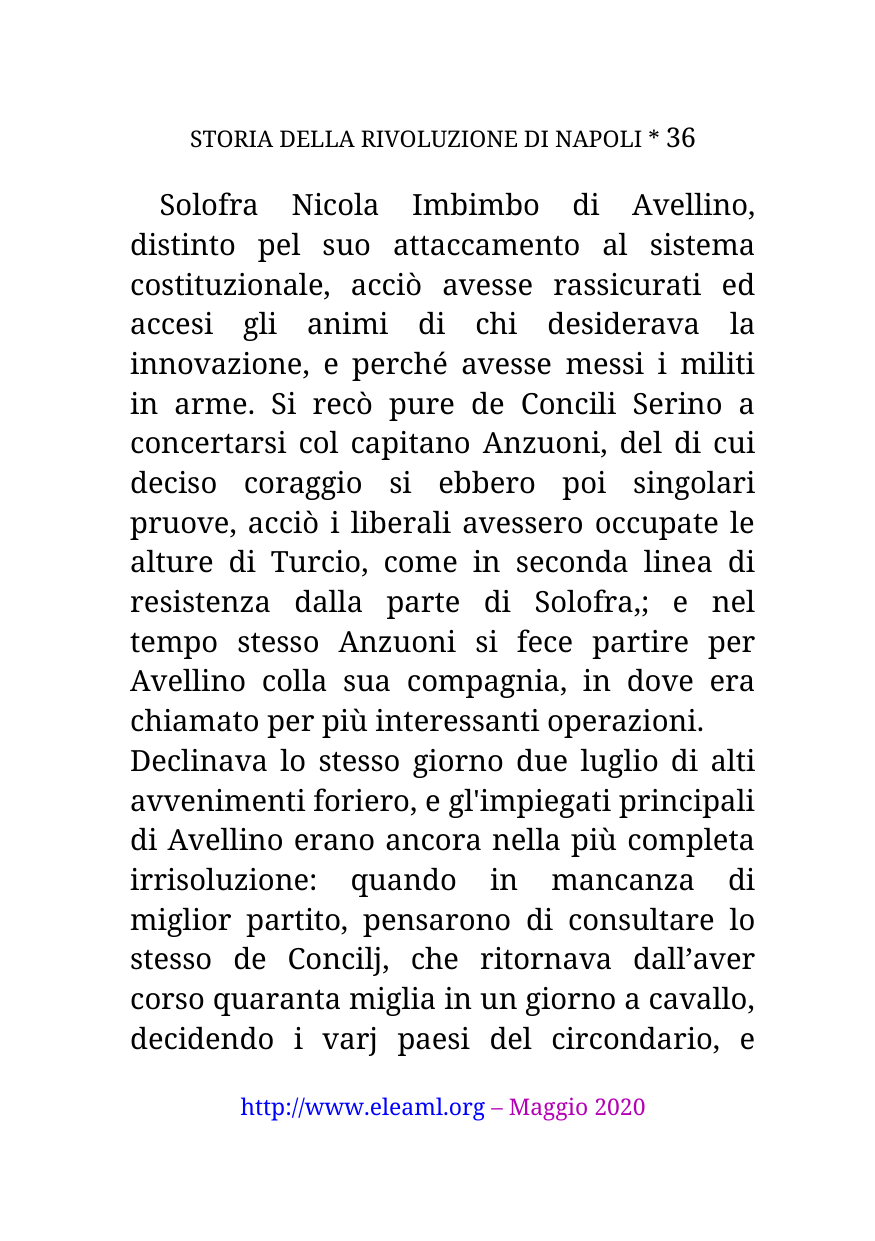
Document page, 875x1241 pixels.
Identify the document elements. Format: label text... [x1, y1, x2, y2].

text Solofra Nicola Imbimbo di Avellino, distinto pel suo attaccamento al sistema costituzionale, acciò avesse rassicurati ed accesi gli animi di chi desiderava la innovazione, e perché avesse messi i militi in arme. Si recò pure de Concili Serino a concertarsi col capitano Anzuoni, del di cui deciso coraggio si ebbero poi singolari pruove, acciò i liberali avessero occupate le alture di Turcio, come in seconda linea di resistenza dalla parte di Solofra,; e nel tempo stesso Anzuoni si fece partire per Avellino colla sua compagnia, in dove era chiamato per più interessanti operazioni. Declinava lo stesso giorno due luglio di alti avvenimenti foriero, e gl'impiegati principali di Avellino erano ancora nella più completa irrisoluzione: quando in mancanza di miglior partito, pensarono di consultare lo stesso de Concilj, che ritornava dall’aver corso quaranta miglia in un giorno a cavallo, decidendo i varj paesi del circondario, e [130, 184, 756, 1058]
